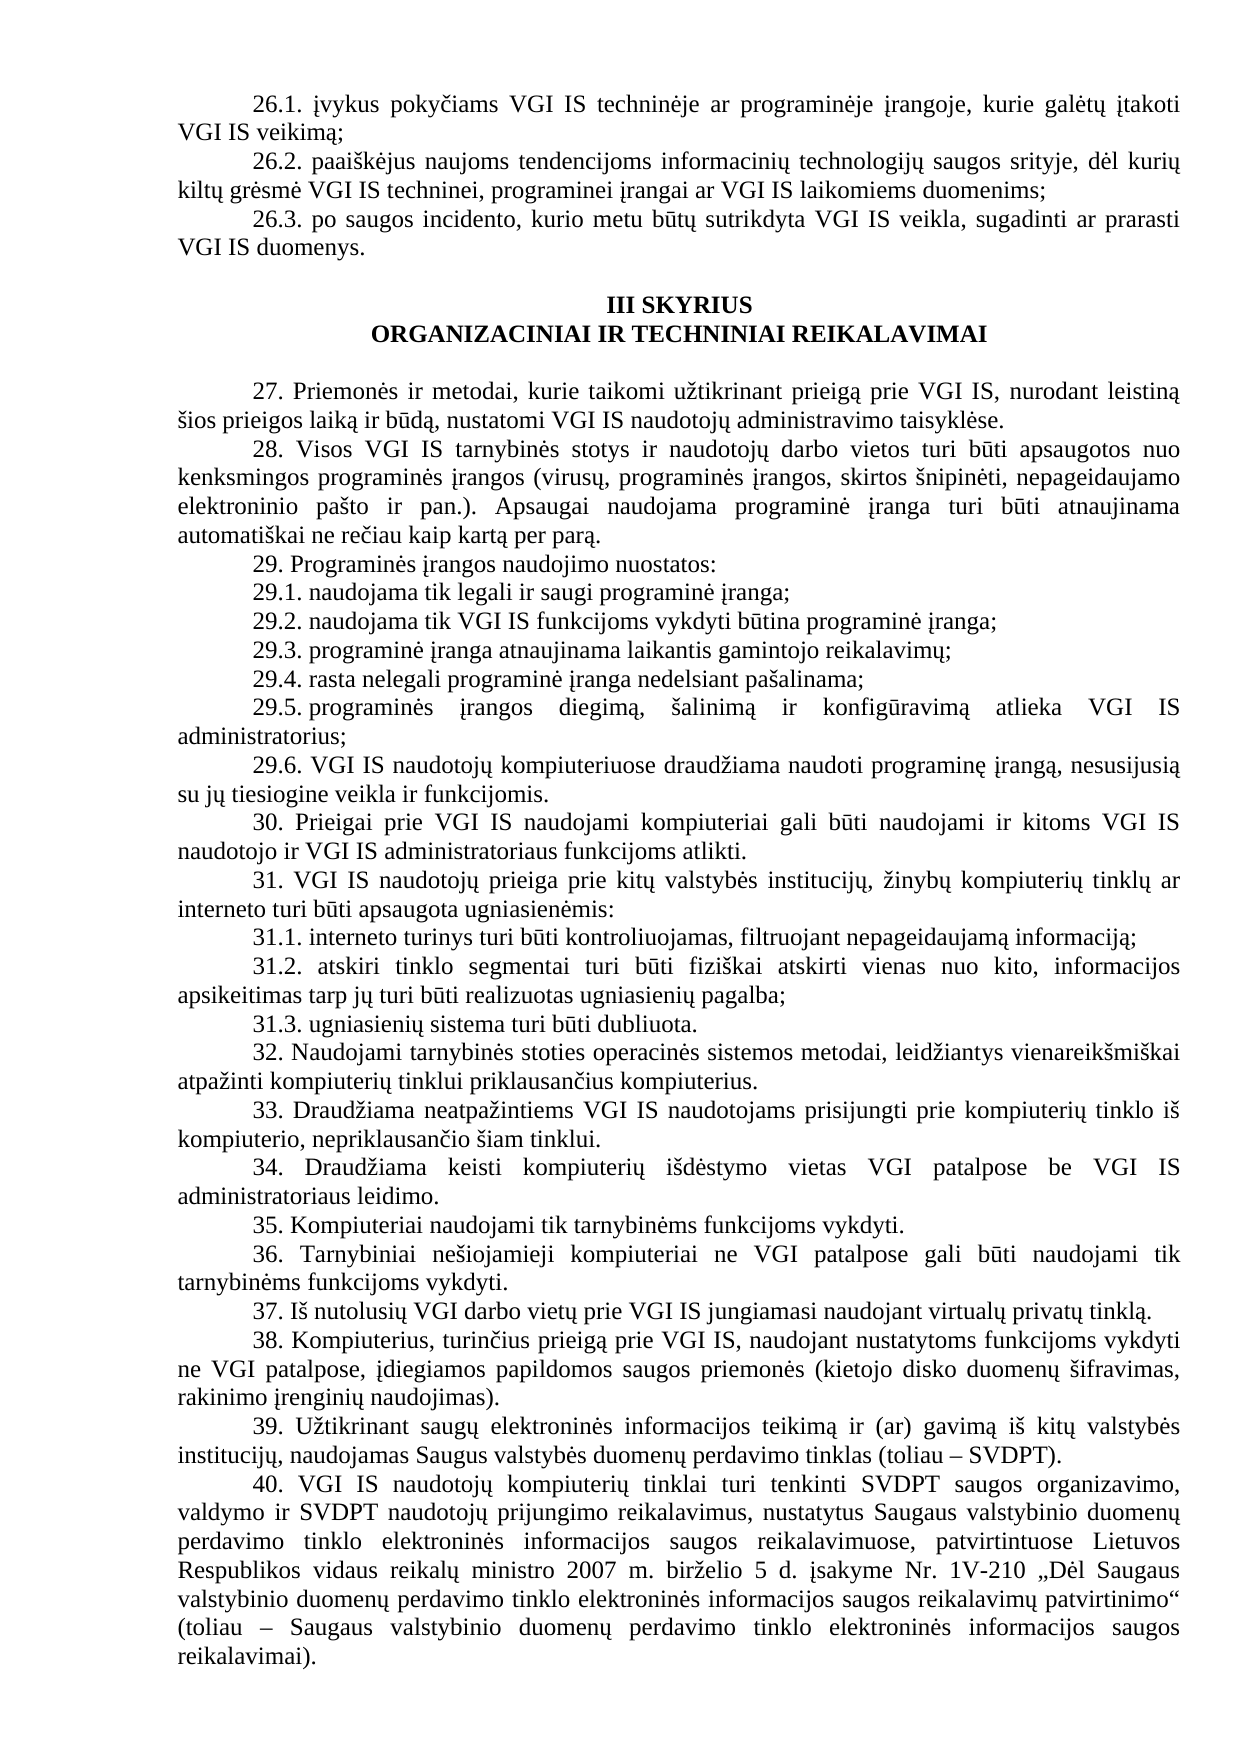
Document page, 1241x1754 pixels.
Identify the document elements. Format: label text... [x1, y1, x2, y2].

text 29. Programinės įrangos naudojimo nuostatos: [177, 549, 1181, 577]
text 29.2. naudojama tik VGI IS funkcijoms vykdyti būtina programinė įranga; [177, 606, 1181, 635]
text 31.1. interneto turinys turi būti kontroliuojamas, filtruojant nepageidaujamą informaciją; [177, 922, 1181, 951]
text 30. Prieigai prie VGI IS naudojami kompiuteriai gali būti naudojami ir kitoms VGI IS naudotojo ir VGI IS administratoriaus funkcijoms atlikti. [177, 807, 1181, 865]
text 29.5. programinės įrangos diegimą, šalinimą ir konfigūravimą atlieka VGI IS administratorius; [177, 692, 1181, 750]
text 29.3. programinė įranga atnaujinama laikantis gamintojo reikalavimų; [177, 635, 1181, 664]
text 36. Tarnybiniai nešiojamieji kompiuteriai ne VGI patalpose gali būti naudojami tik tarnybinėms funkcijoms vykdyti. [177, 1239, 1181, 1296]
text III SKYRIUS [177, 290, 1181, 319]
text 26.1. įvykus pokyčiams VGI IS techninėje ar programinėje įrangoje, kurie galėtų įtakoti VGI IS veikimą; [177, 89, 1181, 146]
text 38. Kompiuterius, turinčius prieigą prie VGI IS, naudojant nustatytoms funkcijoms vykdyti ne VGI patalpose, įdiegiamos papildomos saugos priemonės (kietojo disko duomenų šifravimas, rakinimo įrenginių naudojimas). [177, 1325, 1181, 1411]
text 28. Visos VGI IS tarnybinės stotys ir naudotojų darbo vietos turi būti apsaugotos nuo kenksmingos programinės įrangos (virusų, programinės įrangos, skirtos šnipinėti, nepageidaujamo elektroninio pašto ir pan.). Apsaugai naudojama programinė įranga turi būti atnaujinama automatiškai ne rečiau kaip kartą per parą. [177, 434, 1181, 549]
text 26.2. paaiškėjus naujoms tendencijoms informacinių technologijų saugos srityje, dėl kurių kiltų grėsmė VGI IS techninei, programinei įrangai ar VGI IS laikomiems duomenims; [177, 146, 1181, 204]
text 37. Iš nutolusių VGI darbo vietų prie VGI IS jungiamasi naudojant virtualų privatų tinklą. [177, 1296, 1181, 1325]
text 29.4. rasta nelegali programinė įranga nedelsiant pašalinama; [177, 664, 1181, 692]
text 32. Naudojami tarnybinės stoties operacinės sistemos metodai, leidžiantys vienareikšmiškai atpažinti kompiuterių tinklui priklausančius kompiuterius. [177, 1037, 1181, 1095]
text 31.3. ugniasienių sistema turi būti dubliuota. [177, 1009, 1181, 1037]
text 40. VGI IS naudotojų kompiuterių tinklai turi tenkinti SVDPT saugos organizavimo, valdymo ir SVDPT naudotojų prijungimo reikalavimus, nustatytus Saugaus valstybinio duomenų perdavimo tinklo elektroninės informacijos saugos reikalavimuose, patvirtintuose Lietuvos Respublikos vidaus reikalų ministro 2007 m. birželio 5 d. įsakyme Nr. 1V-210 „Dėl Saugaus valstybinio duomenų perdavimo tinklo elektroninės informacijos saugos reikalavimų patvirtinimo“ (toliau – Saugaus valstybinio duomenų perdavimo tinklo elektroninės informacijos saugos reikalavimai). [177, 1469, 1181, 1670]
text 31. VGI IS naudotojų prieiga prie kitų valstybės institucijų, žinybų kompiuterių tinklų ar interneto turi būti apsaugota ugniasienėmis: [177, 865, 1181, 922]
text 31.2. atskiri tinklo segmentai turi būti fiziškai atskirti vienas nuo kito, informacijos apsikeitimas tarp jų turi būti realizuotas ugniasienių pagalba; [177, 951, 1181, 1009]
text 39. Užtikrinant saugų elektroninės informacijos teikimą ir (ar) gavimą iš kitų valstybės institucijų, naudojamas Saugus valstybės duomenų perdavimo tinklas (toliau – SVDPT). [177, 1411, 1181, 1469]
text 35. Kompiuteriai naudojami tik tarnybinėms funkcijoms vykdyti. [177, 1210, 1181, 1239]
text 33. Draudžiama neatpažintiems VGI IS naudotojams prisijungti prie kompiuterių tinklo iš kompiuterio, nepriklausančio šiam tinklui. [177, 1095, 1181, 1152]
text 29.1. naudojama tik legali ir saugi programinė įranga; [177, 577, 1181, 606]
text 29.6. VGI IS naudotojų kompiuteriuose draudžiama naudoti programinę įrangą, nesusijusią su jų tiesiogine veikla ir funkcijomis. [177, 750, 1181, 807]
text 26.3. po saugos incidento, kurio metu būtų sutrikdyta VGI IS veikla, sugadinti ar prarasti VGI IS duomenys. [177, 204, 1181, 261]
text ORGANIZACINIAI IR TECHNINIAI REIKALAVIMAI [177, 319, 1181, 347]
text 34. Draudžiama keisti kompiuterių išdėstymo vietas VGI patalpose be VGI IS administratoriaus leidimo. [177, 1152, 1181, 1210]
text 27. Priemonės ir metodai, kurie taikomi užtikrinant prieigą prie VGI IS, nurodant leistiną šios prieigos laiką ir būdą, nustatomi VGI IS naudotojų administravimo taisyklėse. [177, 376, 1181, 434]
